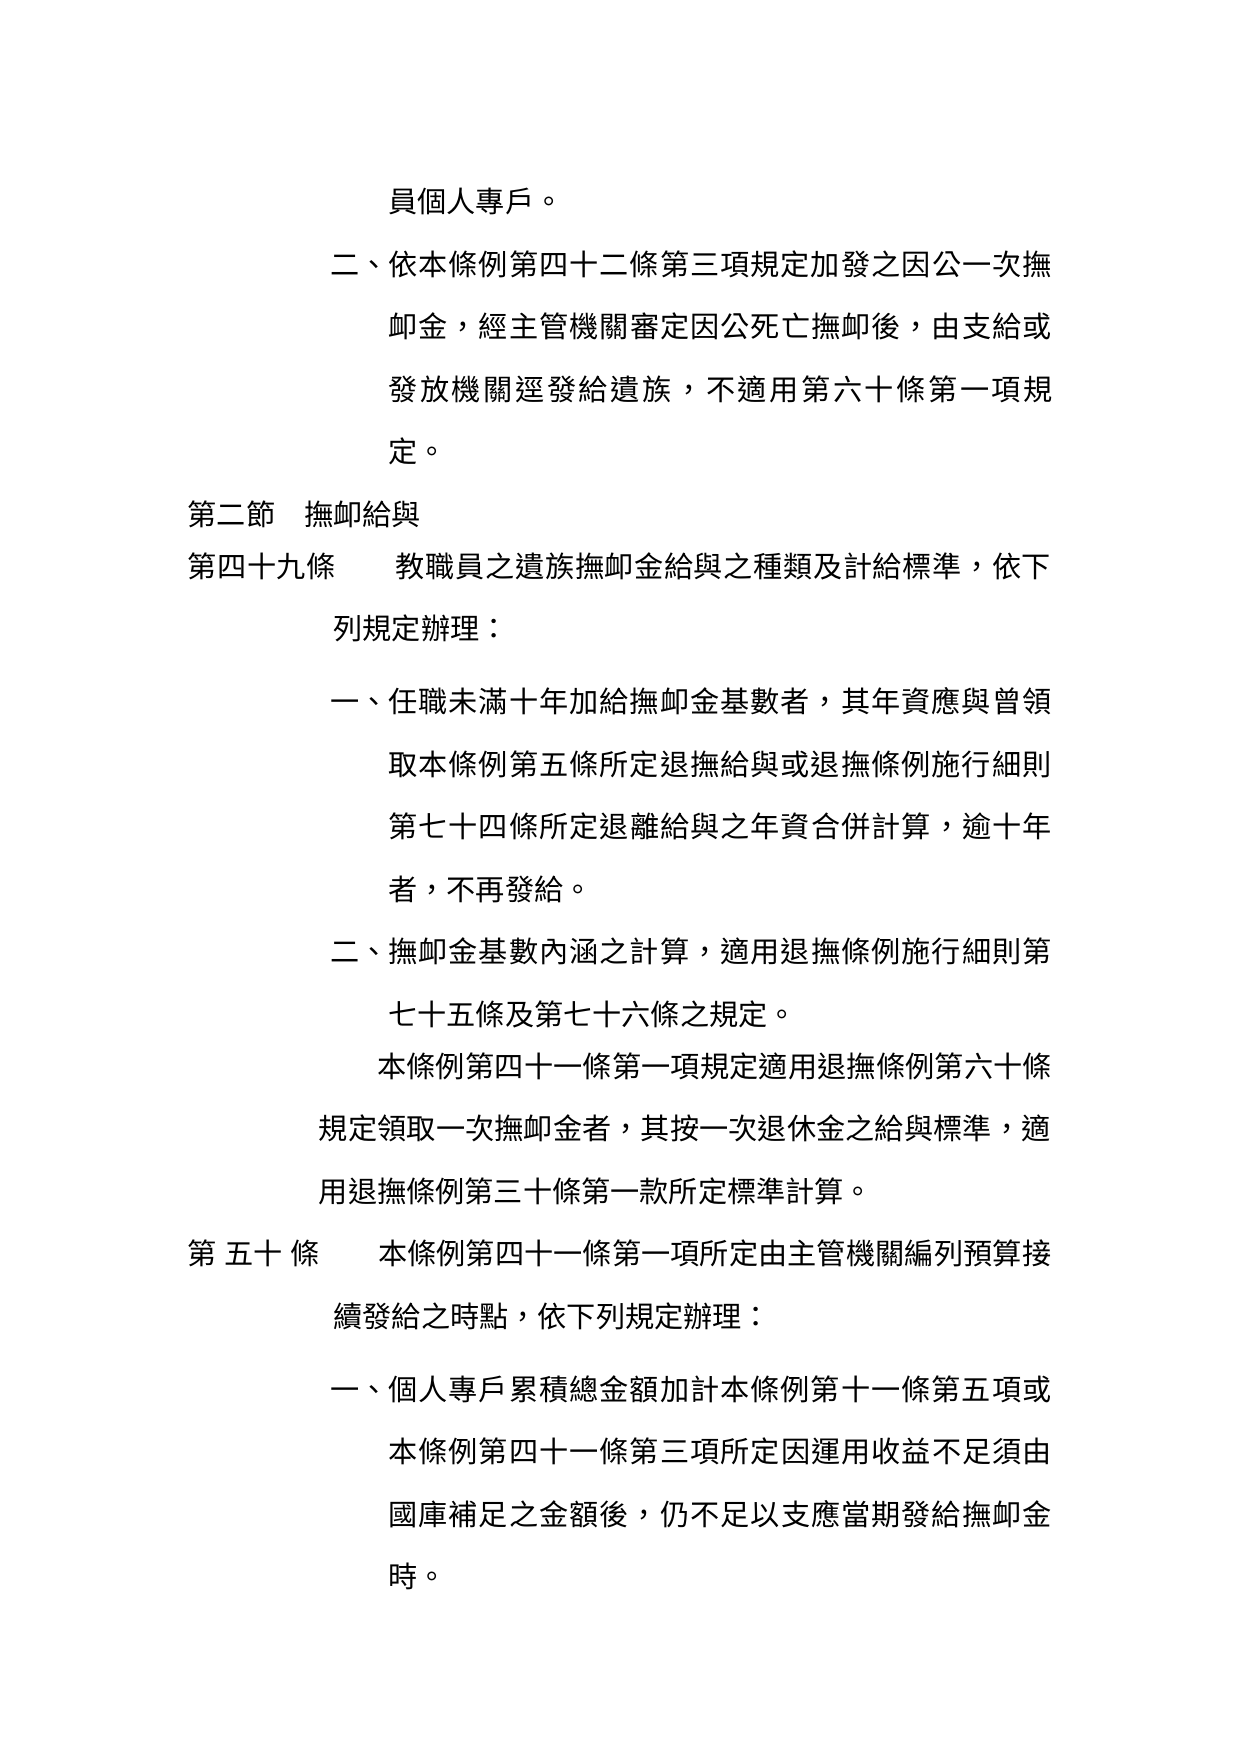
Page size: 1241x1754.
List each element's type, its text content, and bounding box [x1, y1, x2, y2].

list 任職未滿十年加給撫卹金基數者，其年資應與曾領取本條例第五條所定退撫給與或退撫條例施行細則第七十四條所定退離給與之年資合併計算，逾十年者，不再發給。 [330, 658, 1053, 908]
list 個人專戶累積總金額加計本條例第十一條第五項或本條例第四十一條第三項所定因運用收益不足須由國庫補足之金額後，仍不足以支應當期發給撫卹金時。 [330, 1346, 1053, 1596]
list 依本條例第四十二條第三項規定加發之因公一次撫卹金，經主管機關審定因公死亡撫卹後，由支給或發放機關逕發給遺族，不適用第六十條第一項規定。 [330, 221, 1053, 471]
text 第四十九條 教職員之遺族撫卹金給與之種類及計給標準，依下列規定辦理： [187, 533, 1053, 658]
text 第二節 撫卹給與 [187, 471, 1053, 533]
text 第 五十 條 本條例第四十一條第一項所定由主管機關編列預算接續發給之時點，依下列規定辦理： [187, 1221, 1053, 1346]
list 撫卹金基數內涵之計算，適用退撫條例施行細則第七十五條及第七十六條之規定。 [330, 908, 1053, 1033]
text 本條例第四十一條第一項規定適用退撫條例第六十條規定領取一次撫卹金者，其按一次退休金之給與標準，適用退撫條例第三十條第一款所定標準計算。 [319, 1033, 1053, 1221]
list 員個人專戶。 [330, 158, 1053, 221]
